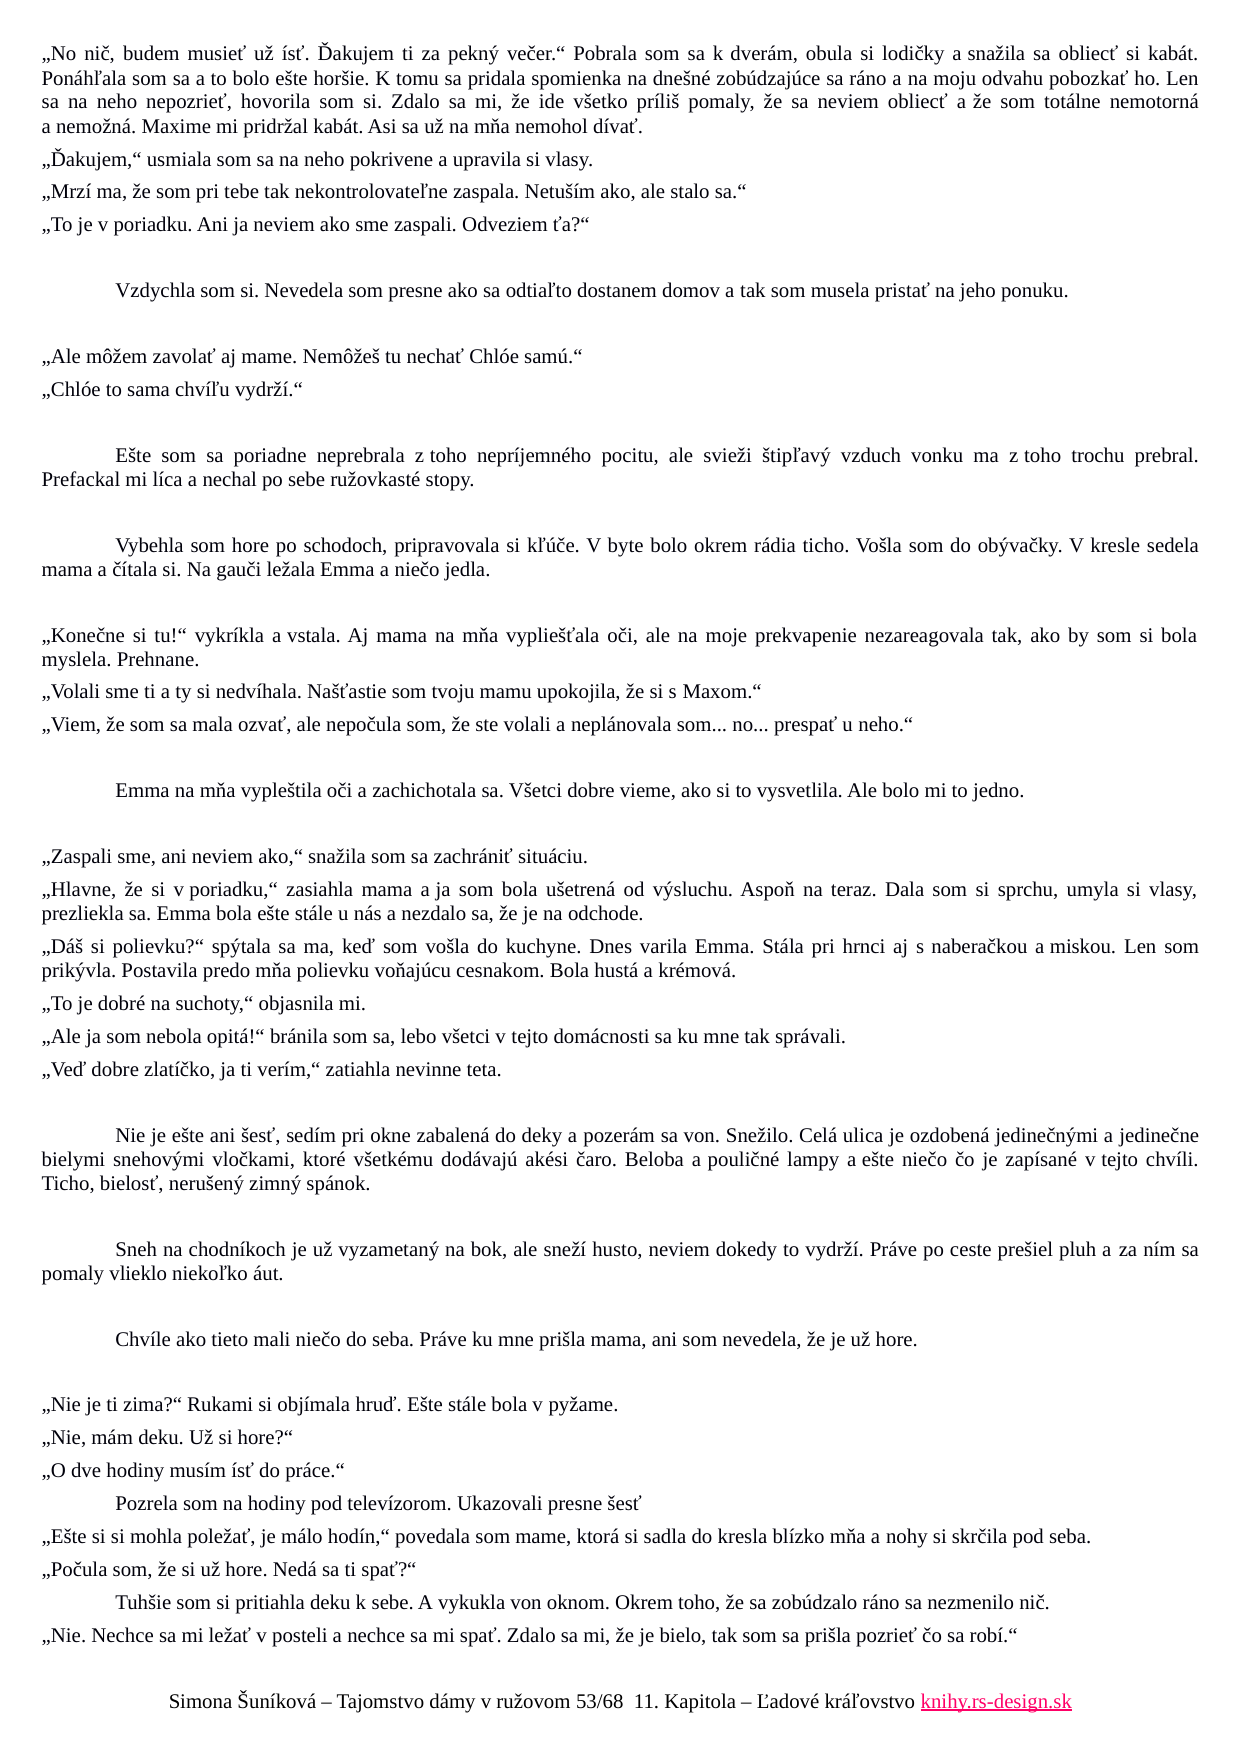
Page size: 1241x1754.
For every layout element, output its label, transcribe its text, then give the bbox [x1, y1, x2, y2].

text „To je v poriadku. Ani ja neviem ako sme zaspali. Odveziem ťa?“ [41, 212, 1199, 236]
text Vzdychla som si. Nevedela som presne ako sa odtiaľto dostanem domov a tak som musela pristať na jeho ponuku. [41, 278, 1199, 302]
text „Ale môžem zavolať aj mame. Nemôžeš tu nechať Chlóe samú.“ [41, 344, 1199, 368]
text „Ešte si si mohla poležať, je málo hodín,“ povedala som mame, ktorá si sadla do kresla blízko mňa a nohy si skrčila pod seba. [41, 1524, 1199, 1548]
text „Veď dobre zlatíčko, ja ti verím,“ zatiahla nevinne teta. [41, 1057, 1199, 1081]
text „Počula som, že si už hore. Nedá sa ti spať?“ [41, 1557, 1199, 1581]
text „Nie je ti zima?“ Rukami si objímala hruď. Ešte stále bola v pyžame. [41, 1392, 1199, 1416]
text „Nie, mám deku. Už si hore?“ [41, 1425, 1199, 1449]
text „Ďakujem,“ usmiala som sa na neho pokrivene a upravila si vlasy. [41, 146, 1199, 171]
text „Viem, že som sa mala ozvať, ale nepočula som, že ste volali a neplánovala som... no... prespať u neho.“ [41, 712, 1199, 736]
text Pozrela som na hodiny pod televízorom. Ukazovali presne šesť [41, 1491, 1199, 1515]
text „To je dobré na suchoty,“ objasnila mi. [41, 991, 1199, 1015]
text Sneh na chodníkoch je už vyzametaný na bok, ale sneží husto, neviem dokedy to vydrží. Práve po ceste prešiel pluh a za ním sa pomaly vlieklo niekoľko áut. [41, 1237, 1199, 1285]
text „Mrzí ma, že som pri tebe tak nekontrolovateľne zaspala. Netuším ako, ale stalo sa.“ [41, 179, 1199, 203]
text „Chlóe to sama chvíľu vydrží.“ [41, 377, 1199, 401]
text Tuhšie som si pritiahla deku k sebe. A vykukla von oknom. Okrem toho, že sa zobúdzalo ráno sa nezmenilo nič. [41, 1590, 1199, 1614]
text „Volali sme ti a ty si nedvíhala. Našťastie som tvoju mamu upokojila, že si s Maxom.“ [41, 679, 1199, 703]
text „Nie. Nechce sa mi ležať v posteli a nechce sa mi spať. Zdalo sa mi, že je bielo, tak som sa prišla pozrieť čo sa robí.“ [41, 1623, 1199, 1647]
text „Ale ja som nebola opitá!“ bránila som sa, lebo všetci v tejto domácnosti sa ku mne tak správali. [41, 1024, 1199, 1048]
text „O dve hodiny musím ísť do práce.“ [41, 1458, 1199, 1482]
text „Hlavne, že si v poriadku,“ zasiahla mama a ja som bola ušetrená od výsluchu. Aspoň na teraz. Dala som si sprchu, umyla si vlasy, prezliekla sa. Emma bola ešte stále u nás a nezdalo sa, že je na odchode. [41, 877, 1199, 925]
text Vybehla som hore po schodoch, pripravovala si kľúče. V byte bolo okrem rádia ticho. Vošla som do obývačky. V kresle sedela mama a čítala si. Na gauči ležala Emma a niečo jedla. [41, 533, 1199, 581]
text „Konečne si tu!“ vykríkla a vstala. Aj mama na mňa vypliešťala oči, ale na moje prekvapenie nezareagovala tak, ako by som si bola myslela. Prehnane. [41, 622, 1199, 671]
text Ešte som sa poriadne neprebrala z toho nepríjemného pocitu, ale svieži štipľavý vzduch vonku ma z toho trochu prebral. Prefackal mi líca a nechal po sebe ružovkasté stopy. [41, 443, 1199, 491]
text Emma na mňa vypleštila oči a zachichotala sa. Všetci dobre vieme, ako si to vysvetlila. Ale bolo mi to jedno. [41, 778, 1199, 802]
text Nie je ešte ani šesť, sedím pri okne zabalená do deky a pozerám sa von. Snežilo. Celá ulica je ozdobená jedinečnými a jedinečne bielymi snehovými vločkami, ktoré všetkému dodávajú akési čaro. Beloba a pouličné lampy a ešte niečo čo je zapísané v tejto chvíli. Ticho, bielosť, nerušený zimný spánok. [41, 1123, 1199, 1195]
text „No nič, budem musieť už ísť. Ďakujem ti za pekný večer.“ Pobrala som sa k dverám, obula si lodičky a snažila sa obliecť si kabát. Ponáhľala som sa a to bolo ešte horšie. K tomu sa pridala spomienka na dnešné zobúdzajúce sa ráno a na moju odvahu pobozkať ho. Len sa na neho nepozrieť, hovorila som si. Zdalo sa mi, že ide všetko príliš pomaly, že sa neviem obliecť a že som totálne nemotorná a nemožná. Maxime mi pridržal kabát. Asi sa už na mňa nemohol dívať. [41, 41, 1199, 138]
text „Zaspali sme, ani neviem ako,“ snažila som sa zachrániť situáciu. [41, 844, 1199, 868]
text Chvíle ako tieto mali niečo do seba. Práve ku mne prišla mama, ani som nevedela, že je už hore. [41, 1326, 1199, 1351]
text „Dáš si polievku?“ spýtala sa ma, keď som vošla do kuchyne. Dnes varila Emma. Stála pri hrnci aj s naberačkou a miskou. Len som prikývla. Postavila predo mňa polievku voňajúcu cesnakom. Bola hustá a krémová. [41, 934, 1199, 982]
